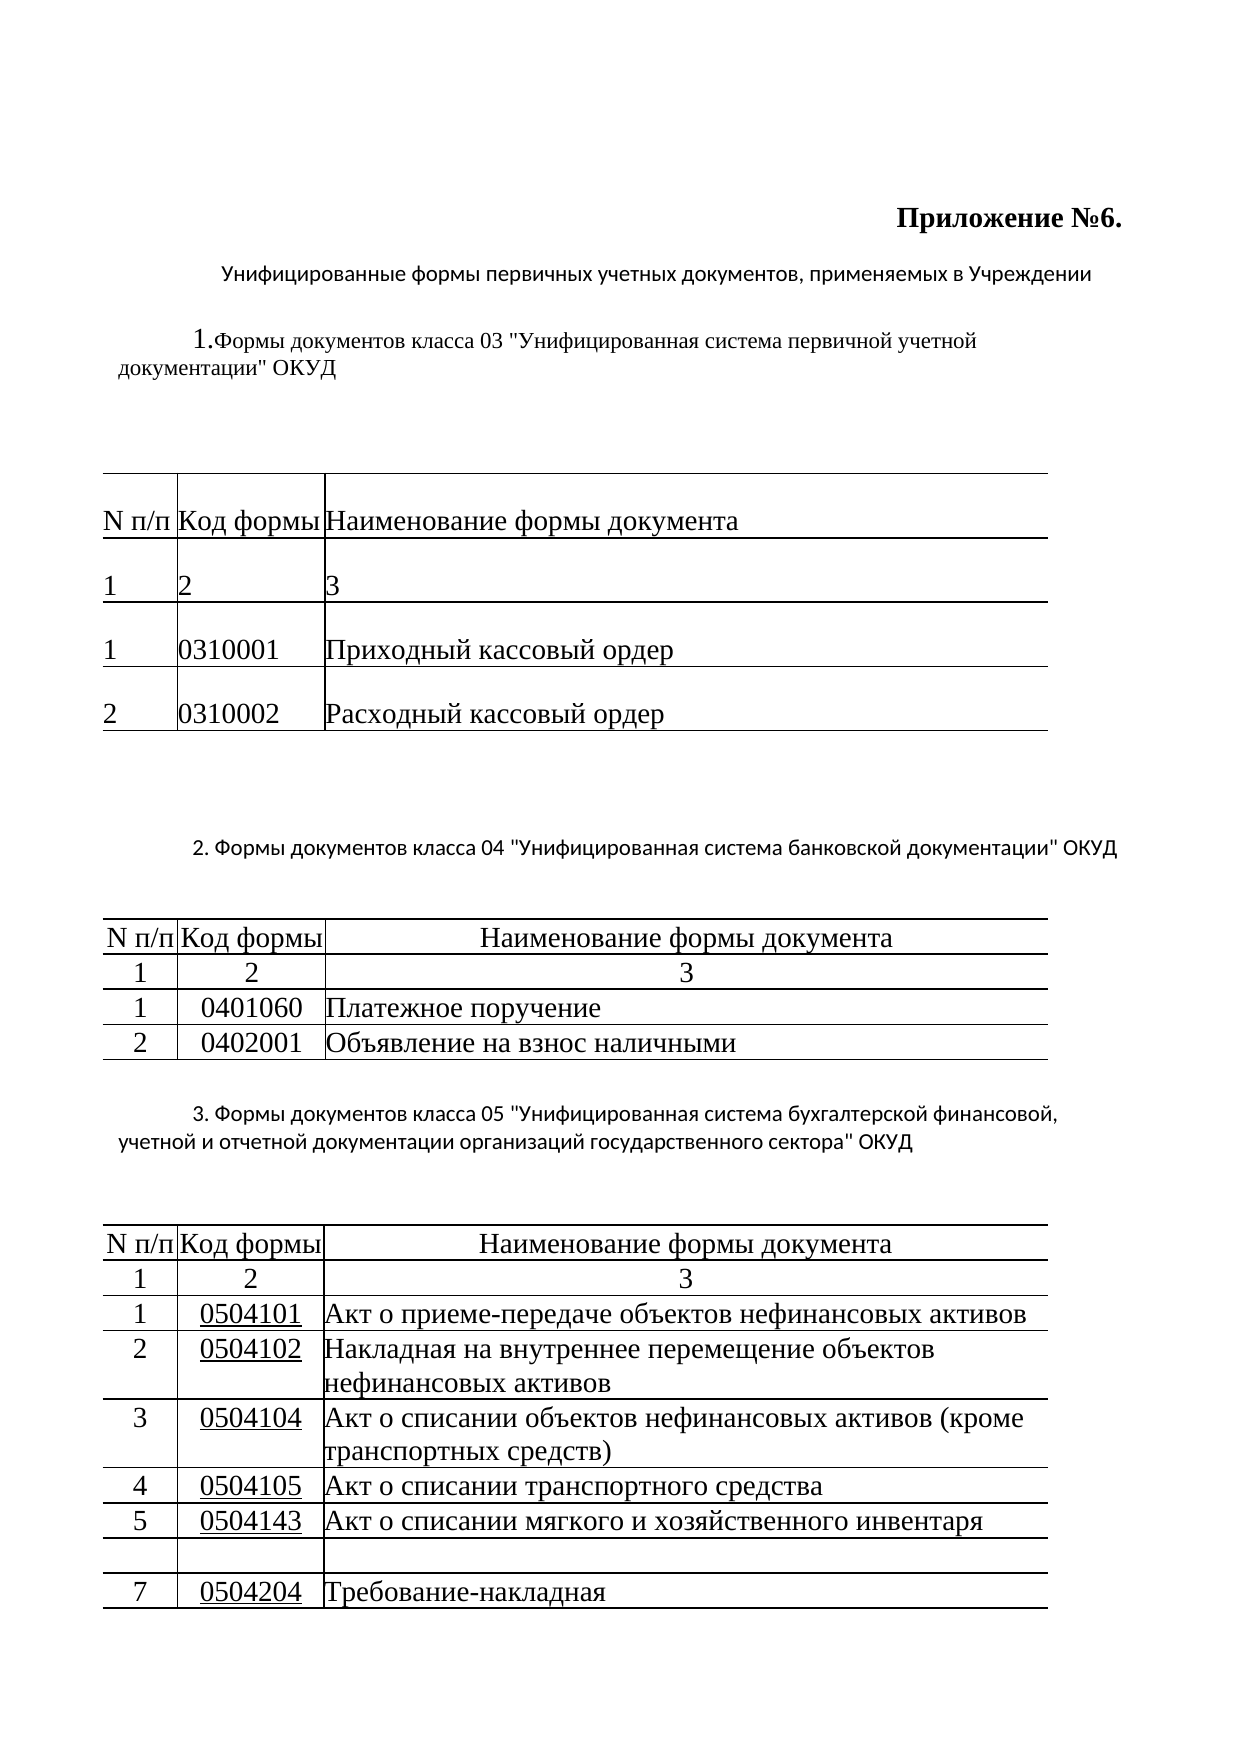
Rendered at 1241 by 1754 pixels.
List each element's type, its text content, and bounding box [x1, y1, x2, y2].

table_cell [103, 1539, 177, 1572]
table_cell Акт о списании объектов нефинансовых активов (кроме транспортных средств) [325, 1400, 1047, 1467]
table_header [177, 1179, 324, 1224]
table_cell N п/п [103, 920, 177, 953]
table_cell Акт о списании мягкого и хозяйственного инвентаря [325, 1504, 1047, 1537]
table_cell 0401060 [178, 990, 325, 1023]
text 3. Формы документов класса 05 "Унифицированная система бухгалтерской финансовой, учетной и отчетной документации организаций государственного сектора" ОКУД [118, 1099, 1122, 1155]
table_cell 2 [178, 539, 324, 601]
table_cell 1 [103, 1296, 177, 1329]
table_cell N п/п [103, 474, 177, 537]
table_cell Акт о приеме-передаче объектов нефинансовых активов [325, 1296, 1047, 1329]
table_cell Приходный кассовый ордер [326, 603, 1047, 666]
table_cell [178, 1539, 323, 1572]
table_cell 3 [325, 1261, 1047, 1294]
text 2. Формы документов класса 04 "Унифицированная система банковской документации" ОКУД [118, 833, 1122, 861]
table_cell 1 [103, 955, 177, 988]
table_cell 0504102 [178, 1331, 323, 1398]
table_cell 1 [103, 603, 177, 666]
table_cell 1 [103, 539, 177, 601]
table_cell 5 [103, 1504, 177, 1537]
table_cell Объявление на взнос наличными [326, 1025, 1047, 1058]
table_cell Платежное поручение [326, 990, 1047, 1023]
table_cell 1 [103, 990, 177, 1023]
text Унифицированные формы первичных учетных документов, применяемых в Учреждении [118, 259, 1122, 288]
table_cell 0504105 [178, 1468, 323, 1502]
table_cell 0504204 [178, 1574, 323, 1607]
table_cell Наименование формы документа [325, 1226, 1047, 1259]
table_cell Код формы [178, 474, 324, 537]
table_cell Код формы [178, 1226, 323, 1259]
table_cell Наименование формы документа [326, 920, 1047, 953]
table_header [178, 885, 325, 918]
table_cell Наименование формы документа [326, 474, 1047, 537]
table_cell N п/п [103, 1226, 177, 1259]
table_header [103, 1179, 177, 1224]
text 1.Формы документов класса 03 "Унифицированная система первичной учетной документации" ОКУД [118, 321, 1122, 381]
table_header [325, 885, 1047, 918]
table_cell 0310001 [178, 603, 324, 666]
table_cell Требование-накладная [325, 1574, 1047, 1607]
table_cell 0504104 [178, 1400, 323, 1467]
table_cell 2 [103, 1331, 177, 1398]
table_cell 1 [103, 1261, 177, 1294]
table_cell 2 [178, 1261, 323, 1294]
table_header [325, 410, 1047, 473]
table_cell 3 [326, 539, 1047, 601]
table_cell 2 [103, 667, 177, 730]
table_header [103, 410, 178, 473]
table_cell 2 [103, 1025, 177, 1058]
table_cell Накладная на внутреннее перемещение объектов нефинансовых активов [325, 1331, 1047, 1398]
table_cell Расходный кассовый ордер [326, 667, 1047, 730]
text Приложение №6. [118, 200, 1122, 234]
table_cell Код формы [178, 920, 325, 953]
table_cell 0504143 [178, 1504, 323, 1537]
table_cell 2 [178, 955, 325, 988]
table_cell 0402001 [178, 1025, 325, 1058]
table_cell 4 [103, 1468, 177, 1502]
table_cell 3 [103, 1400, 177, 1467]
table_cell 3 [326, 955, 1047, 988]
table_cell 7 [103, 1574, 177, 1607]
table_cell 0504101 [178, 1296, 323, 1329]
table_header [103, 885, 178, 918]
table_header [178, 410, 325, 473]
table_cell 0310002 [178, 667, 324, 730]
table_cell [325, 1539, 1047, 1572]
table_cell Акт о списании транспортного средства [325, 1468, 1047, 1502]
table_header [324, 1179, 1047, 1224]
